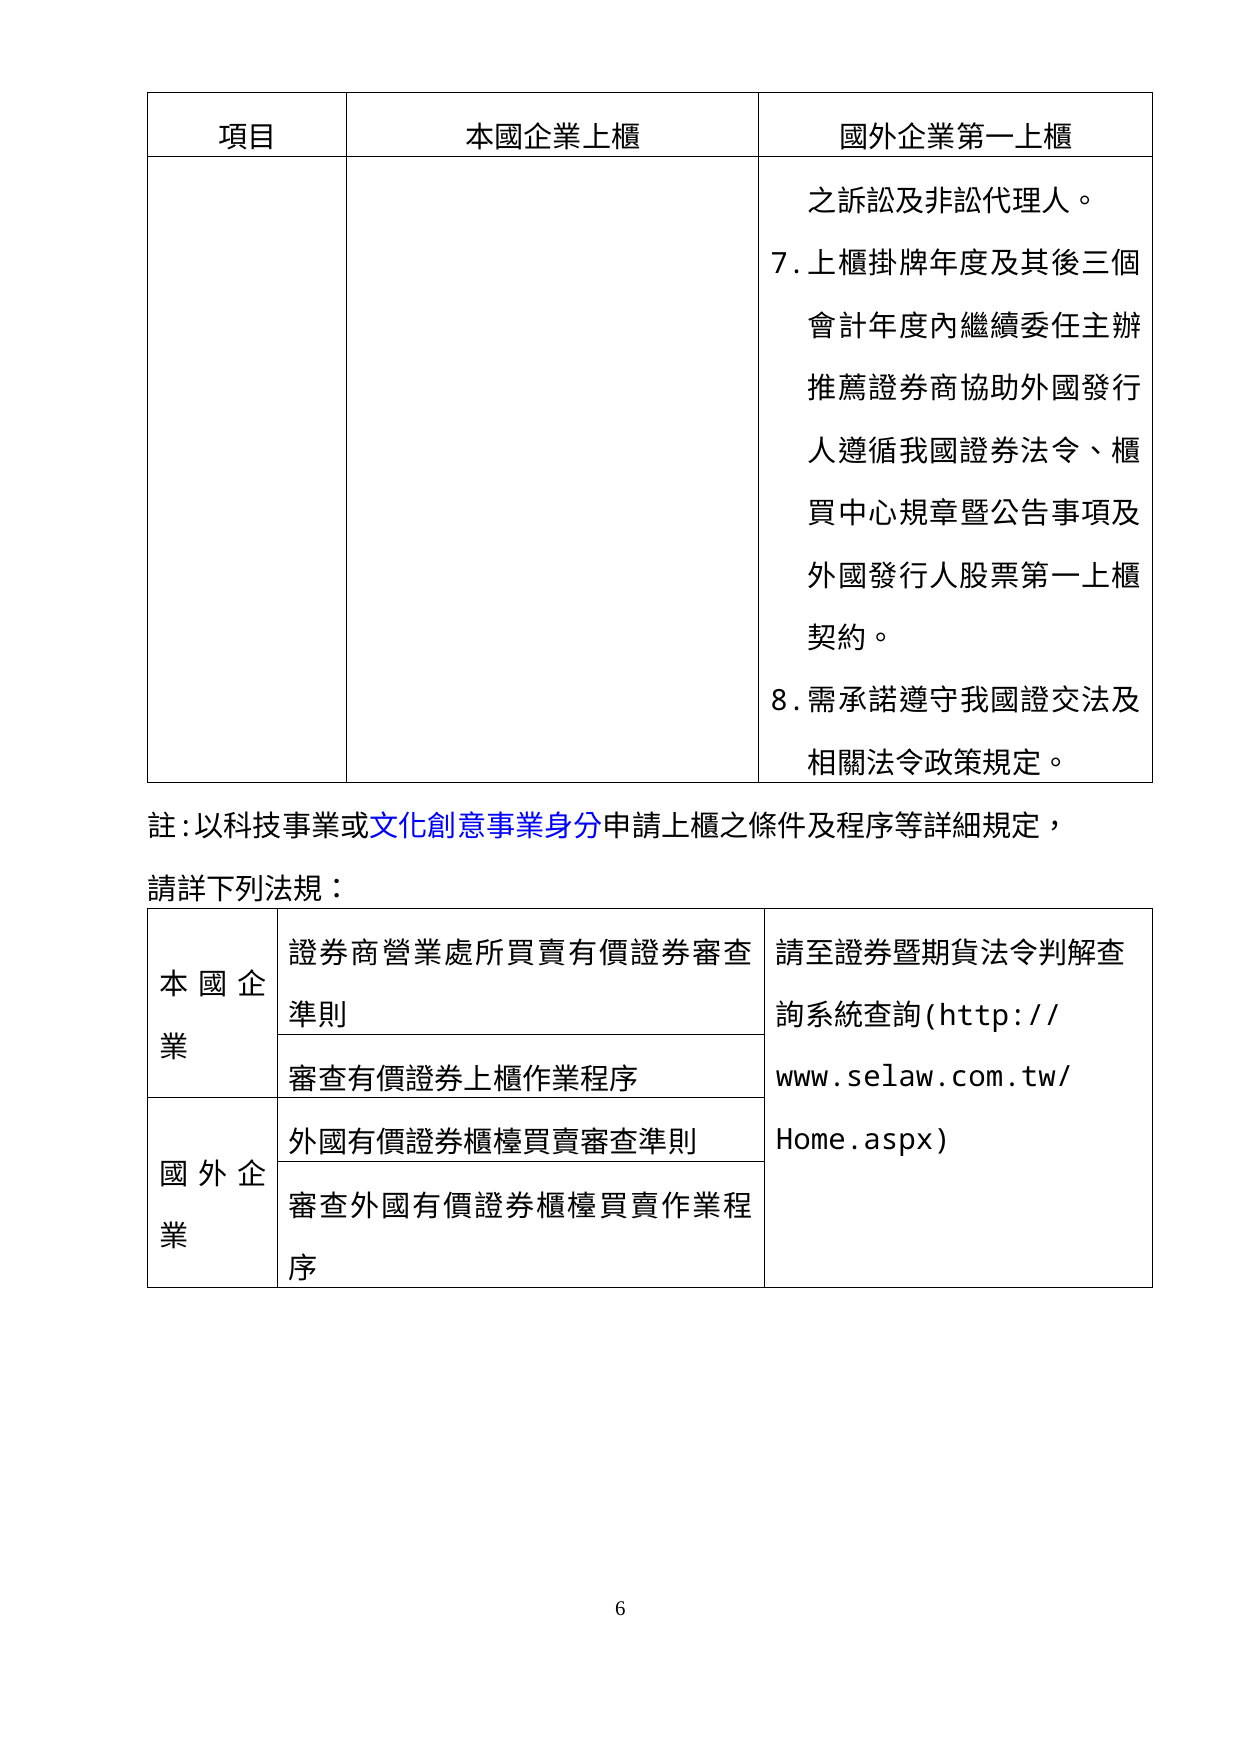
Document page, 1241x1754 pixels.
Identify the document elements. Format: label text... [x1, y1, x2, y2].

table_cell [347, 157, 758, 782]
text 註:以科技事業或文化創意事業身分申請上櫃之條件及程序等詳細規定，請詳下列法規： [148, 783, 1092, 908]
table_cell 國外企業 [148, 1098, 277, 1287]
table_header 項目 [148, 93, 346, 156]
table_cell 審查外國有價證券櫃檯買賣作業程序 [278, 1162, 764, 1287]
table_cell [148, 157, 346, 782]
table_cell 外國有價證券櫃檯買賣審查準則 [278, 1098, 764, 1161]
table_header 請至證券暨期貨法令判解查詢系統查詢(http://www.selaw.com.tw/Home.aspx) [765, 909, 1152, 1287]
table_header 本國企業上櫃 [347, 93, 758, 156]
table_header 本國企業 [148, 909, 277, 1097]
table_header 證券商營業處所買賣有價證券審查準則 [278, 909, 764, 1034]
table_header 國外企業第一上櫃 [759, 93, 1152, 156]
table_cell 同左。 應申報上櫃輔導或於興櫃股票市場交易滿六個月以上。另有排除條款。 同左。 同左。 應編製符合一定要求之合併財務報告。 至少設有一名在我國境內之訴訟及非訟代理人。 上櫃掛牌年度及其後三個會計年度內繼續委任主辦推薦證券商協助外國發行人遵循我國證券法令、櫃買中心規章暨公告事項及外國發行人股票第一上櫃契約。 需承諾遵守我國證交法及相關法令政策規定。 [759, 157, 1152, 782]
table_cell 審查有價證券上櫃作業程序 [278, 1035, 764, 1097]
